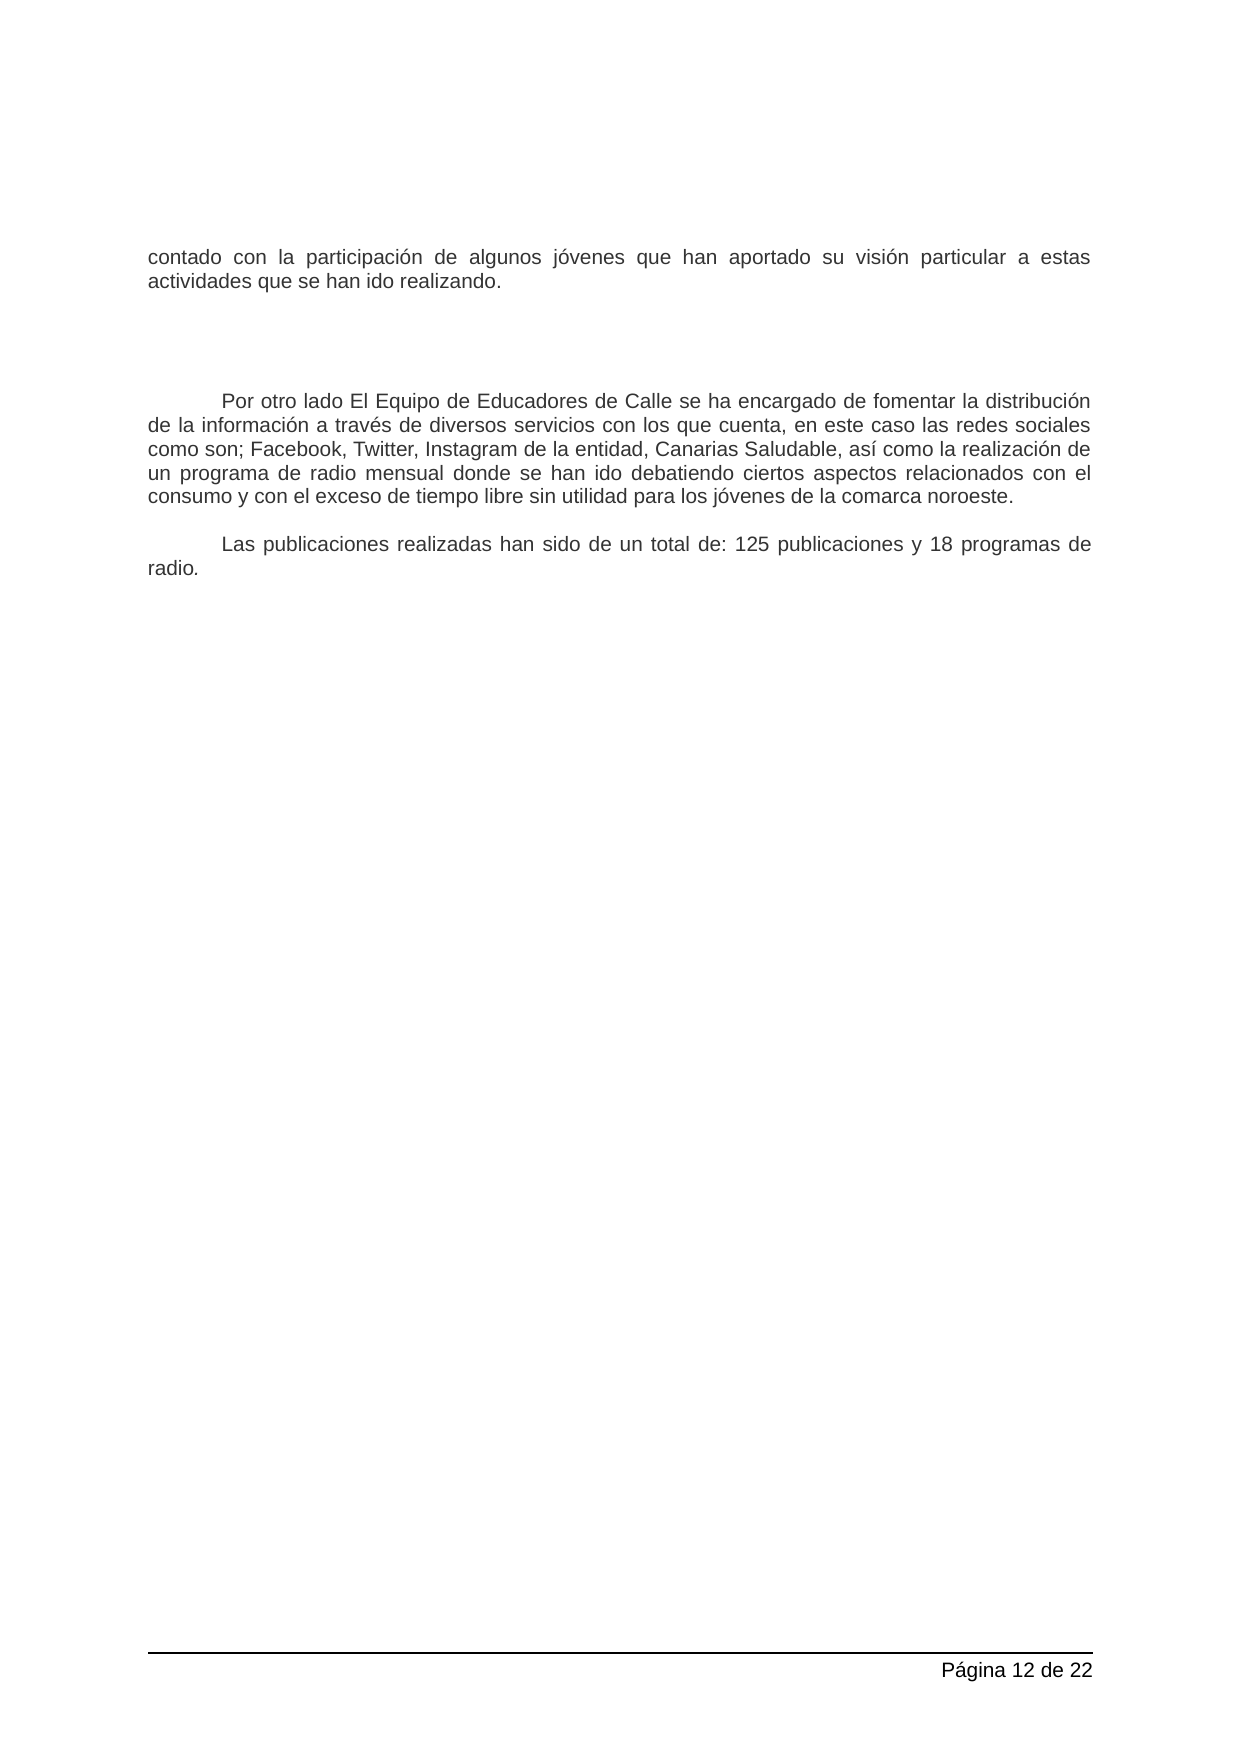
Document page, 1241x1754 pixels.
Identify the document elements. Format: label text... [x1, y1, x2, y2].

text Por otro lado El Equipo de Educadores de Calle se ha encargado de fomentar la distribución de la información a través de diversos servicios con los que cuenta, en este caso las redes sociales como son; Facebook, Twitter, Instagram de la entidad, Canarias Saludable, así como la realización de un programa de radio mensual donde se han ido debatiendo ciertos aspectos relacionados con el consumo y con el exceso de tiempo libre sin utilidad para los jóvenes de la comarca noroeste. [148, 388, 1093, 508]
text contado con la participación de algunos jóvenes que han aportado su visión particular a estas actividades que se han ido realizando. [148, 245, 1093, 293]
text Las publicaciones realizadas han sido de un total de: 125 publicaciones y 18 programas de radio. [148, 532, 1093, 580]
